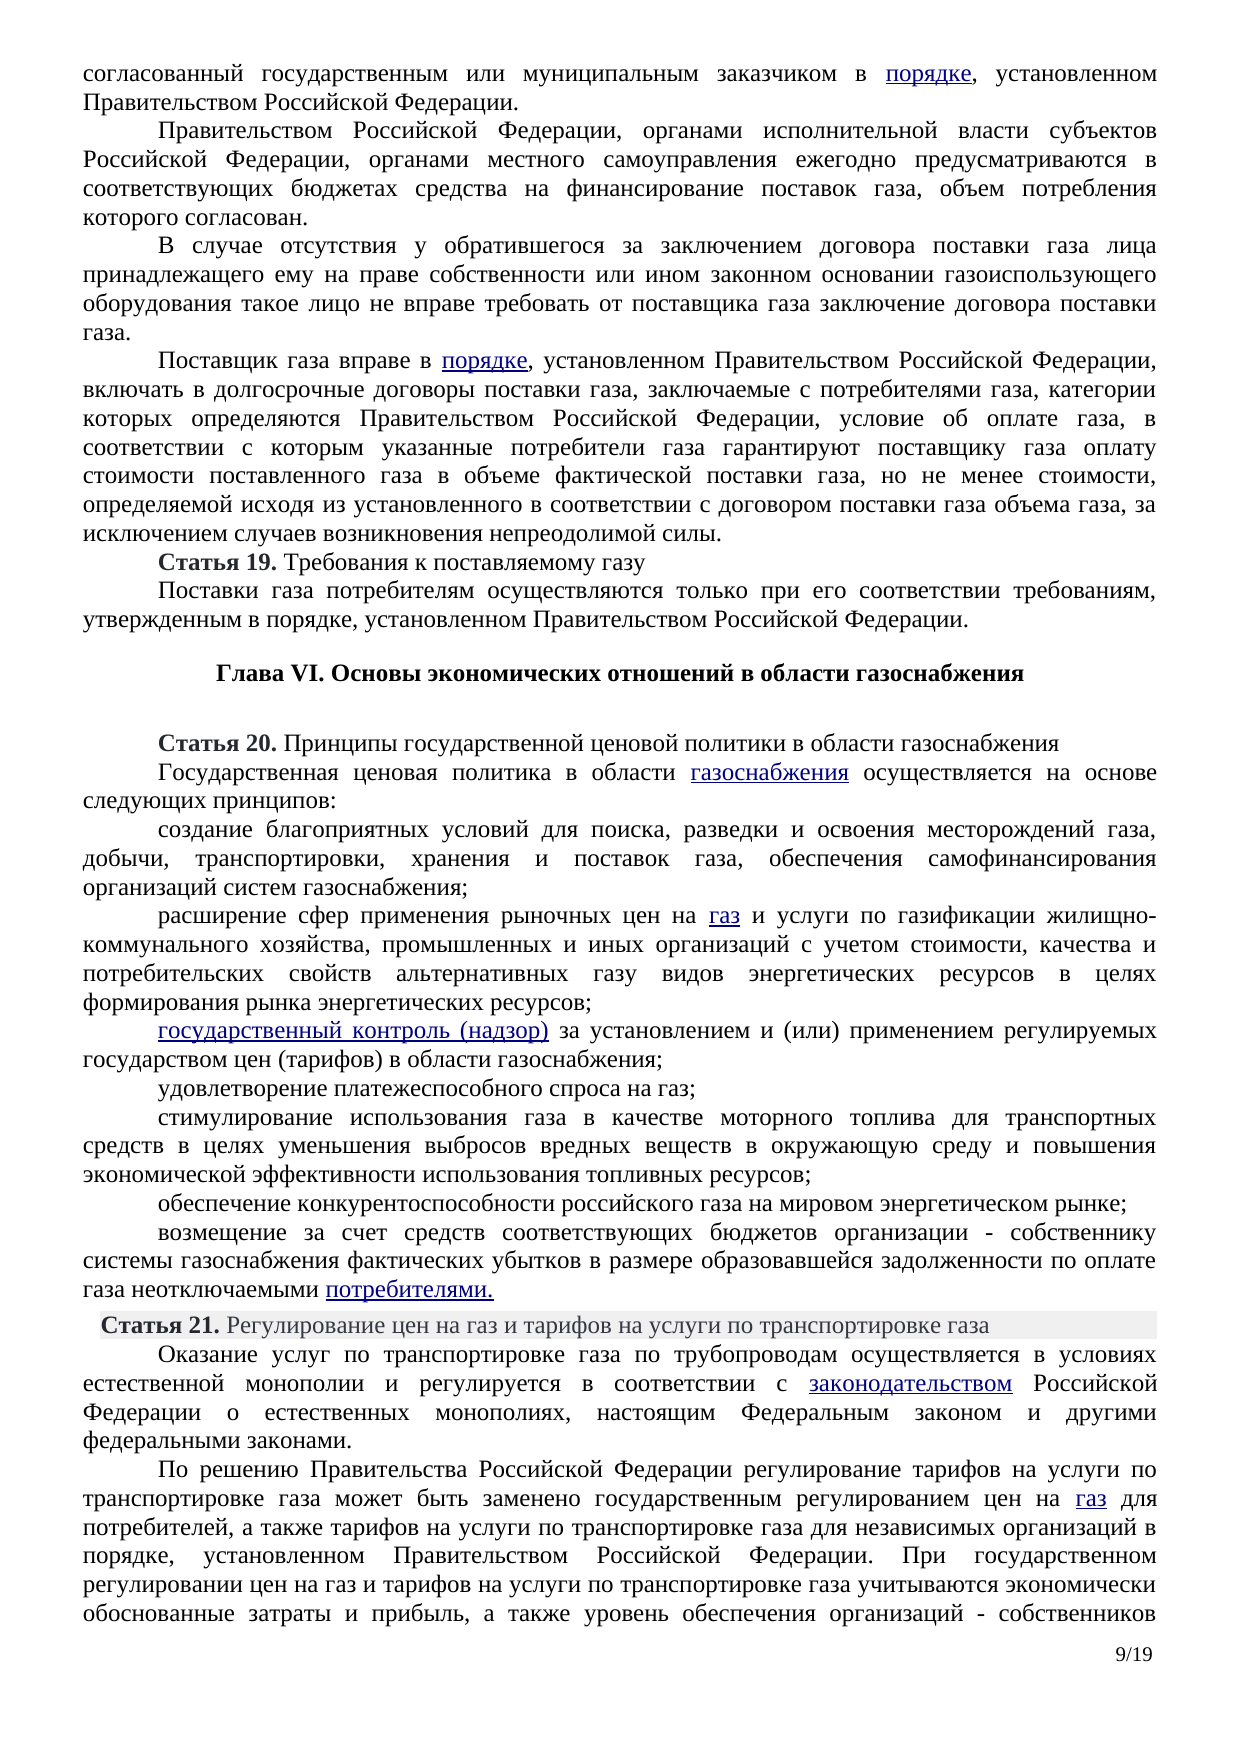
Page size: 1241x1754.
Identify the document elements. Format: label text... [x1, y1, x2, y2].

text удовлетворение платежеспособного спроса на газ; [83, 1073, 1157, 1102]
text По решению Правительства Российской Федерации регулирование тарифов на услуги по транспортировке газа может быть заменено государственным регулированием цен на газ для потребителей, а также тарифов на услуги по транспортировке газа для независимых организаций в порядке, установленном Правительством Российской Федерации. При государственном регулировании цен на газ и тарифов на услуги по транспортировке газа учитываются экономически обоснованные затраты и прибыль, а также уровень обеспечения организаций - собственников [83, 1454, 1157, 1627]
text обеспечение конкурентоспособности российского газа на мировом энергетическом рынке; [83, 1188, 1157, 1217]
text расширение сфер применения рыночных цен на газ и услуги по газификации жилищно-коммунального хозяйства, промышленных и иных организаций с учетом стоимости, качества и потребительских свойств альтернативных газу видов энергетических ресурсов в целях формирования рынка энергетических ресурсов; [83, 900, 1157, 1015]
text В случае отсутствия у обратившегося за заключением договора поставки газа лица принадлежащего ему на праве собственности или ином законном основании газоиспользующего оборудования такое лицо не вправе требовать от поставщика газа заключение договора поставки газа. [83, 230, 1157, 345]
text Статья 20. Принципы государственной ценовой политики в области газоснабжения [158, 728, 1157, 757]
text Государственная ценовая политика в области газоснабжения осуществляется на основе следующих принципов: [83, 757, 1157, 814]
text Статья 21. Регулирование цен на газ и тарифов на услуги по транспортировке газа [990, 1311, 1157, 1339]
text Статья 19. Требования к поставляемому газу [158, 547, 1157, 575]
text Правительством Российской Федерации, органами исполнительной власти субъектов Российской Федерации, органами местного самоуправления ежегодно предусматриваются в соответствующих бюджетах средства на финансирование поставок газа, объем потребления которого согласован. [83, 115, 1157, 230]
text государственный контроль (надзор) за установлением и (или) применением регулируемых государством цен (тарифов) в области газоснабжения; [83, 1015, 1157, 1073]
text возмещение за счет средств соответствующих бюджетов организации - собственнику системы газоснабжения фактических убытков в размере образовавшейся задолженности по оплате газа неотключаемыми потребителями. [83, 1217, 1157, 1303]
subtitle Глава VI. Основы экономических отношений в области газоснабжения [83, 658, 1157, 687]
text стимулирование использования газа в качестве моторного топлива для транспортных средств в целях уменьшения выбросов вредных веществ в окружающую среду и повышения экономической эффективности использования топливных ресурсов; [83, 1102, 1157, 1188]
text согласованный государственным или муниципальным заказчиком в порядке, установленном Правительством Российской Федерации. [83, 58, 1157, 115]
text Поставщик газа вправе в порядке, установленном Правительством Российской Федерации, включать в долгосрочные договоры поставки газа, заключаемые с потребителями газа, категории которых определяются Правительством Российской Федерации, условие об оплате газа, в соответствии с которым указанные потребители газа гарантируют поставщику газа оплату стоимости поставленного газа в объеме фактической поставки газа, но не менее стоимости, определяемой исходя из установленного в соответствии с договором поставки газа объема газа, за исключением случаев возникновения непреодолимой силы. [83, 345, 1157, 547]
text создание благоприятных условий для поиска, разведки и освоения месторождений газа, добычи, транспортировки, хранения и поставок газа, обеспечения самофинансирования организаций систем газоснабжения; [83, 814, 1157, 900]
text Поставки газа потребителям осуществляются только при его соответствии требованиям, утвержденным в порядке, установленном Правительством Российской Федерации. [83, 575, 1157, 633]
text Оказание услуг по транспортировке газа по трубопроводам осуществляется в условиях естественной монополии и регулируется в соответствии с законодательством Российской Федерации о естественных монополиях, настоящим Федеральным законом и другими федеральными законами. [83, 1339, 1157, 1454]
